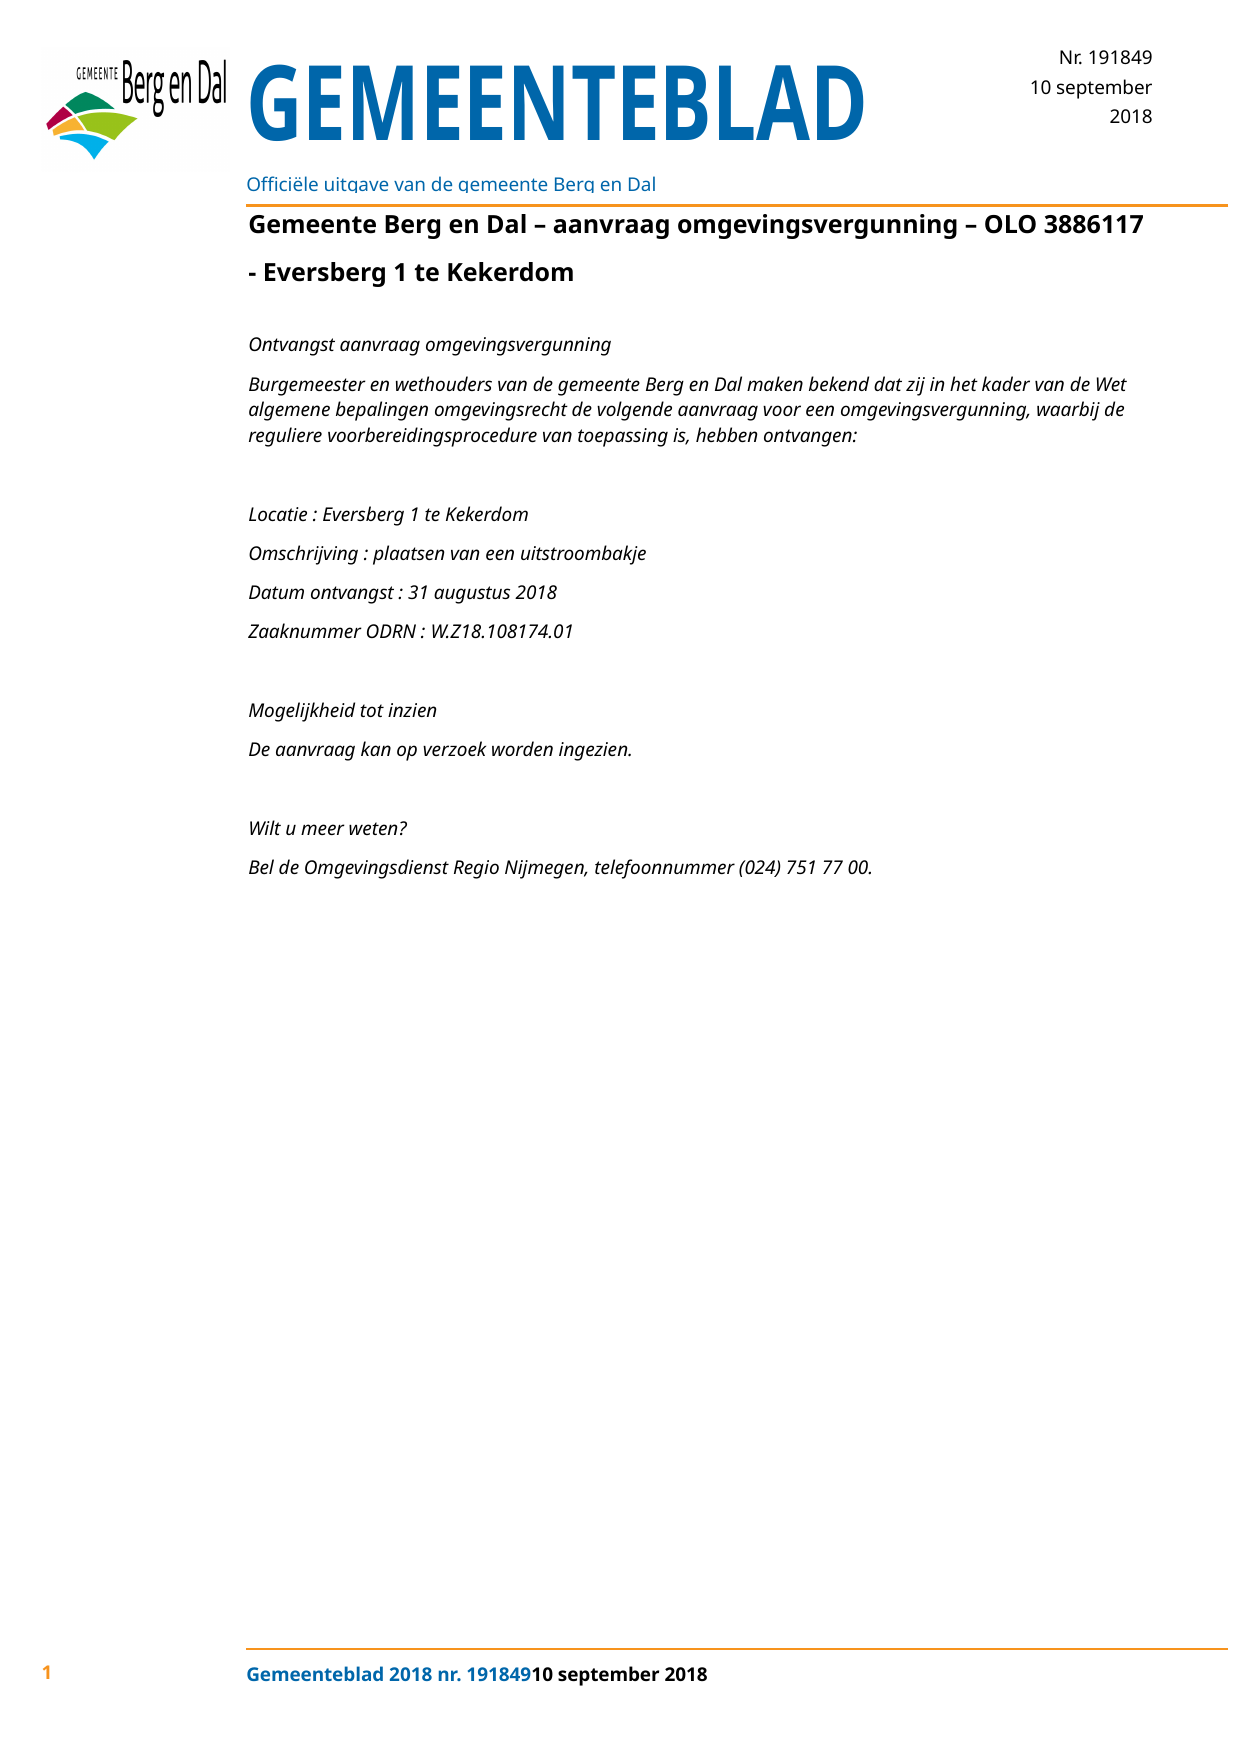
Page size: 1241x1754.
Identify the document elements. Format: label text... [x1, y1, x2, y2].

text Wilt u meer weten? [248, 815, 1152, 841]
text Ontvangst aanvraag omgevingsvergunning [248, 331, 1152, 357]
picture [41, 47, 231, 172]
text Bel de Omgevingsdienst Regio Nijmegen, telefoonnummer (024) 751 77 00. [248, 854, 1152, 880]
text Datum ontvangst : 31 augustus 2018 [248, 579, 1152, 605]
text Locatie : Eversberg 1 te Kekerdom [248, 501, 1152, 526]
text Mogelijkheid tot inzien [248, 697, 1152, 723]
text Burgemeester en wethouders van de gemeente Berg en Dal maken bekend dat zij in het kader van de Wet algemene bepalingen omgevingsrecht de volgende aanvraag voor een omgevingsvergunning, waarbij de reguliere voorbereidingsprocedure van toepassing is, hebben ontvangen: [248, 371, 1152, 448]
text Gemeente Berg en Dal – aanvraag omgevingsvergunning – OLO 3886117 - Eversberg 1 te Kekerdom [248, 207, 1152, 288]
text Omschrijving : plaatsen van een uitstroombakje [248, 540, 1152, 566]
text Zaaknummer ODRN : W.Z18.108174.01 [248, 618, 1152, 644]
text De aanvraag kan op verzoek worden ingezien. [248, 736, 1152, 762]
